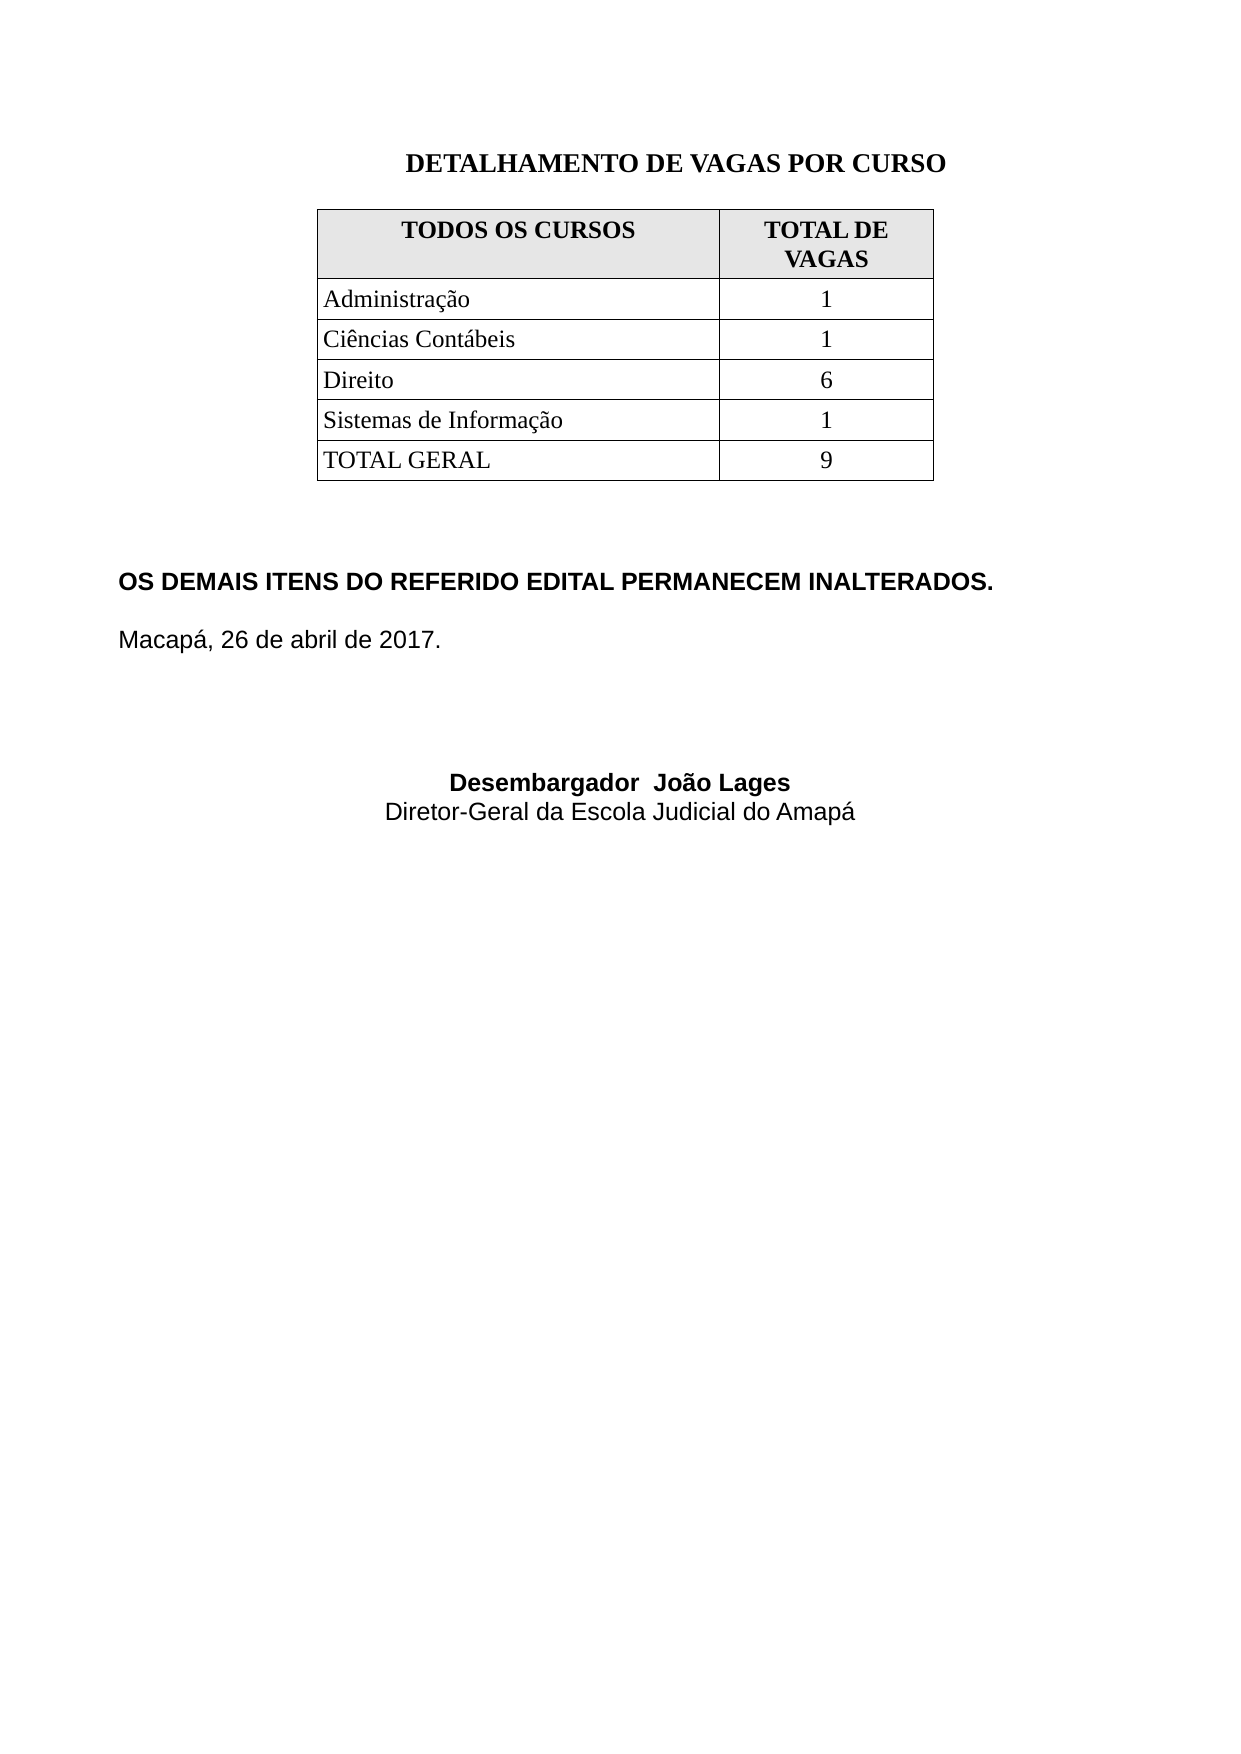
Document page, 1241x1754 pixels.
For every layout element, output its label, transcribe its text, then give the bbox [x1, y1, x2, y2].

table_cell Sistemas de Informação [318, 400, 719, 439]
text DETALHAMENTO DE VAGAS POR CURSO [118, 147, 1122, 178]
table_cell TOTAL GERAL [318, 441, 719, 480]
table_cell 1 [720, 400, 933, 439]
table_cell Direito [318, 360, 719, 399]
table_header TODOS OS CURSOS [318, 210, 719, 278]
table_cell Ciências Contábeis [318, 320, 719, 359]
text Desembargador João Lages [118, 768, 1122, 797]
text Macapá, 26 de abril de 2017. [118, 625, 1122, 653]
table_cell 1 [720, 320, 933, 359]
table_cell Administração [318, 279, 719, 319]
text OS DEMAIS ITENS DO REFERIDO EDITAL PERMANECEM INALTERADOS. [118, 567, 1122, 596]
table_cell 9 [720, 441, 933, 480]
table_cell 6 [720, 360, 933, 399]
text Diretor-Geral da Escola Judicial do Amapá [118, 797, 1122, 826]
table_cell 1 [720, 279, 933, 319]
table_header TOTAL DE VAGAS [720, 210, 933, 278]
